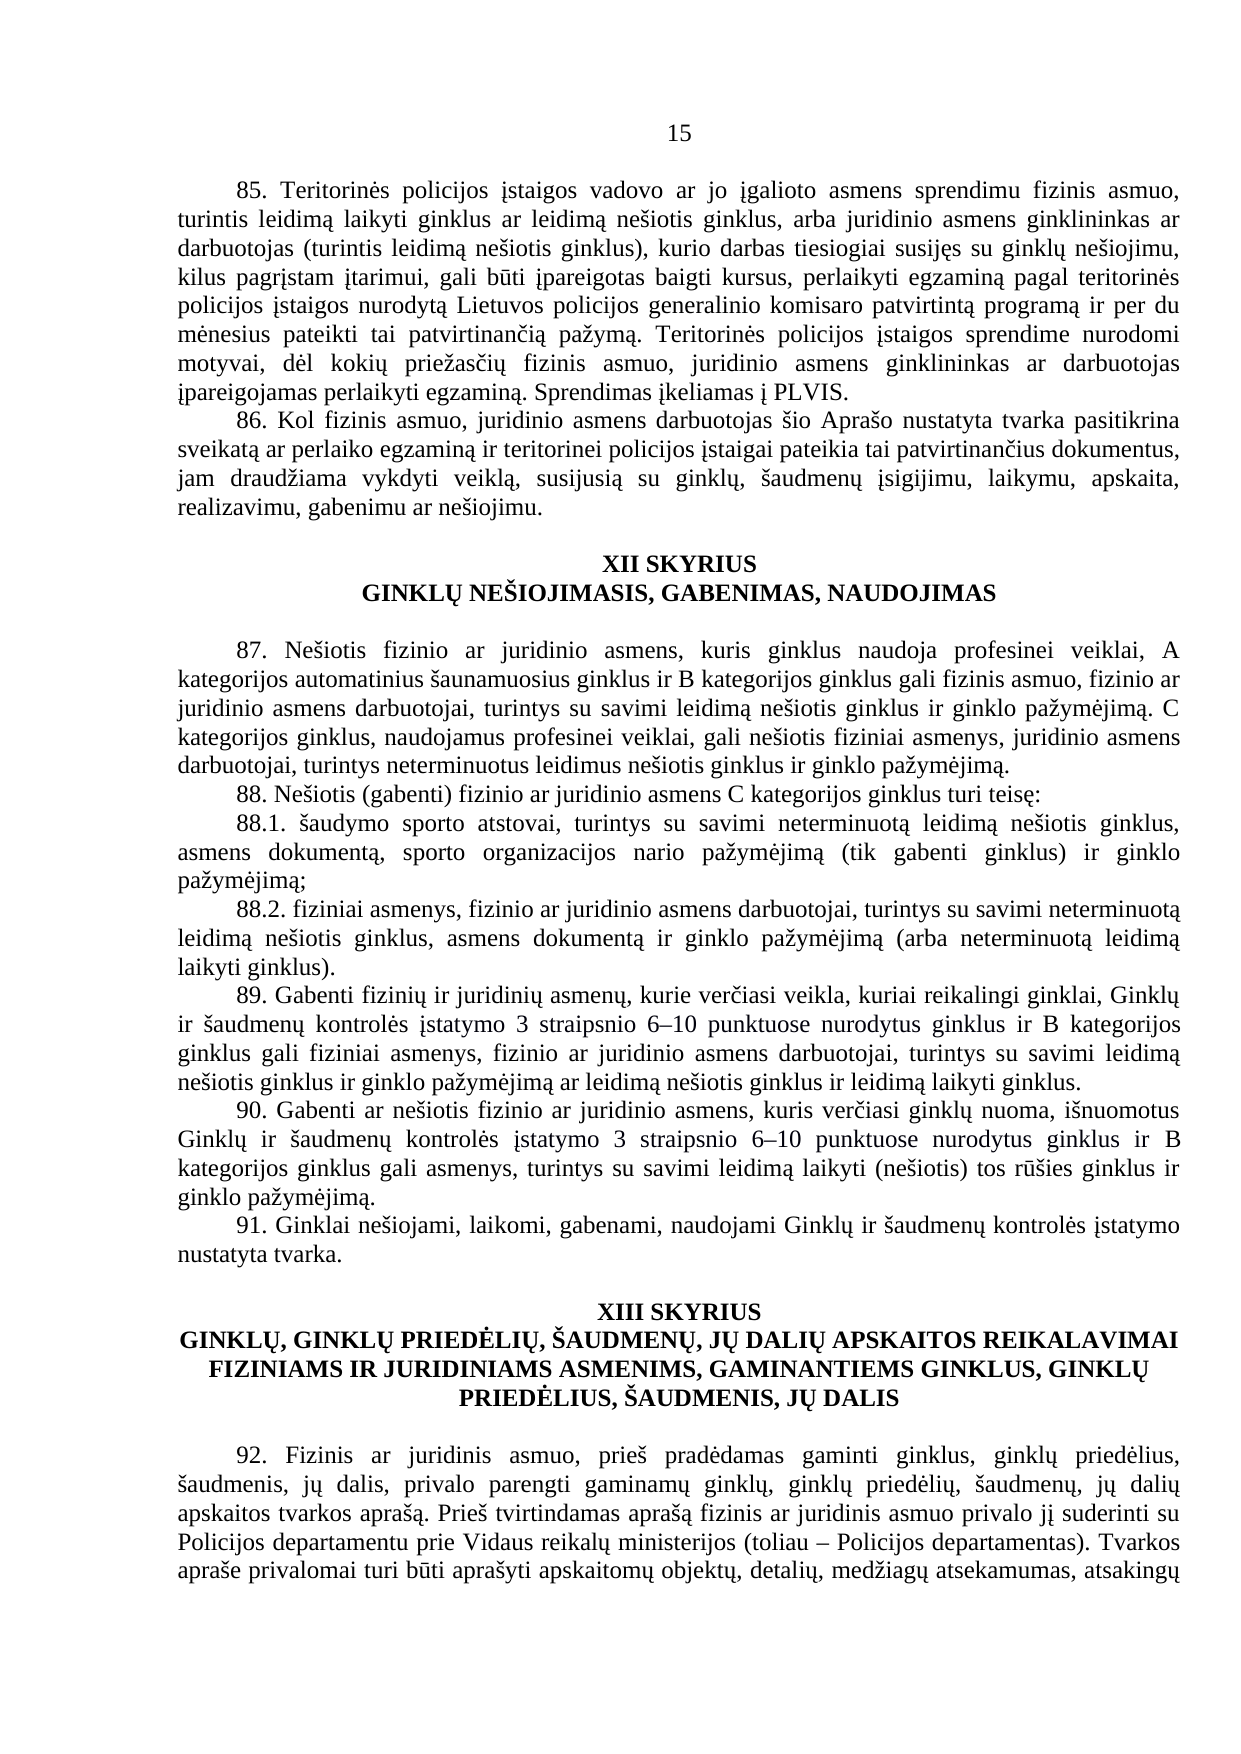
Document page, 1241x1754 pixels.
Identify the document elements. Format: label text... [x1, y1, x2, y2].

text 88. Nešiotis (gabenti) fizinio ar juridinio asmens C kategorijos ginklus turi teisę: [177, 779, 1181, 808]
text XIII SKYRIUS [177, 1297, 1181, 1326]
text XII SKYRIUS [177, 549, 1181, 578]
text 86. Kol fizinis asmuo, juridinio asmens darbuotojas šio Aprašo nustatyta tvarka pasitikrina sveikatą ar perlaiko egzaminą ir teritorinei policijos įstaigai pateikia tai patvirtinančius dokumentus, jam draudžiama vykdyti veiklą, susijusią su ginklų, šaudmenų įsigijimu, laikymu, apskaita, realizavimu, gabenimu ar nešiojimu. [177, 406, 1181, 521]
text 88.1. šaudymo sporto atstovai, turintys su savimi neterminuotą leidimą nešiotis ginklus, asmens dokumentą, sporto organizacijos nario pažymėjimą (tik gabenti ginklus) ir ginklo pažymėjimą; [177, 808, 1181, 894]
text 92. Fizinis ar juridinis asmuo, prieš pradėdamas gaminti ginklus, ginklų priedėlius, šaudmenis, jų dalis, privalo parengti gaminamų ginklų, ginklų priedėlių, šaudmenų, jų dalių apskaitos tvarkos aprašą. Prieš tvirtindamas aprašą fizinis ar juridinis asmuo privalo jį suderinti su Policijos departamentu prie Vidaus reikalų ministerijos (toliau – Policijos departamentas). Tvarkos apraše privalomai turi būti aprašyti apskaitomų objektų, detalių, medžiagų atsekamumas, atsakingų [177, 1441, 1181, 1584]
text 85. Teritorinės policijos įstaigos vadovo ar jo įgalioto asmens sprendimu fizinis asmuo, turintis leidimą laikyti ginklus ar leidimą nešiotis ginklus, arba juridinio asmens ginklininkas ar darbuotojas (turintis leidimą nešiotis ginklus), kurio darbas tiesiogiai susijęs su ginklų nešiojimu, kilus pagrįstam įtarimui, gali būti įpareigotas baigti kursus, perlaikyti egzaminą pagal teritorinės policijos įstaigos nurodytą Lietuvos policijos generalinio komisaro patvirtintą programą ir per du mėnesius pateikti tai patvirtinančią pažymą. Teritorinės policijos įstaigos sprendime nurodomi motyvai, dėl kokių priežasčių fizinis asmuo, juridinio asmens ginklininkas ar darbuotojas įpareigojamas perlaikyti egzaminą. Sprendimas įkeliamas į PLVIS. [177, 176, 1181, 406]
text GINKLŲ NEŠIOJIMASIS, GABENIMAS, NAUDOJIMAS [177, 578, 1181, 607]
text 90. Gabenti ar nešiotis fizinio ar juridinio asmens, kuris verčiasi ginklų nuoma, išnuomotus Ginklų ir šaudmenų kontrolės įstatymo 3 straipsnio 6–10 punktuose nurodytus ginklus ir B kategorijos ginklus gali asmenys, turintys su savimi leidimą laikyti (nešiotis) tos rūšies ginklus ir ginklo pažymėjimą. [177, 1096, 1181, 1211]
text 87. Nešiotis fizinio ar juridinio asmens, kuris ginklus naudoja profesinei veiklai, A kategorijos automatinius šaunamuosius ginklus ir B kategorijos ginklus gali fizinis asmuo, fizinio ar juridinio asmens darbuotojai, turintys su savimi leidimą nešiotis ginklus ir ginklo pažymėjimą. C kategorijos ginklus, naudojamus profesinei veiklai, gali nešiotis fiziniai asmenys, juridinio asmens darbuotojai, turintys neterminuotus leidimus nešiotis ginklus ir ginklo pažymėjimą. [177, 636, 1181, 779]
text 89. Gabenti fizinių ir juridinių asmenų, kurie verčiasi veikla, kuriai reikalingi ginklai, Ginklų ir šaudmenų kontrolės įstatymo 3 straipsnio 6–10 punktuose nurodytus ginklus ir B kategorijos ginklus gali fiziniai asmenys, fizinio ar juridinio asmens darbuotojai, turintys su savimi leidimą nešiotis ginklus ir ginklo pažymėjimą ar leidimą nešiotis ginklus ir leidimą laikyti ginklus. [177, 981, 1181, 1096]
text 91. Ginklai nešiojami, laikomi, gabenami, naudojami Ginklų ir šaudmenų kontrolės įstatymo nustatyta tvarka. [177, 1211, 1181, 1268]
text 88.2. fiziniai asmenys, fizinio ar juridinio asmens darbuotojai, turintys su savimi neterminuotą leidimą nešiotis ginklus, asmens dokumentą ir ginklo pažymėjimą (arba neterminuotą leidimą laikyti ginklus). [177, 894, 1181, 981]
text GINKLŲ, ginklų priedėlių, ŠAUDMENŲ, jų dalių APSKAITOS REIKALAVIMAI FIZINIAMS IR JURIDINIAMS ASMENIMS, GAMINANTIEMS GINKLUS, ginklų priedėlius, ŠAUDMENIS, jų dalis [177, 1326, 1181, 1412]
